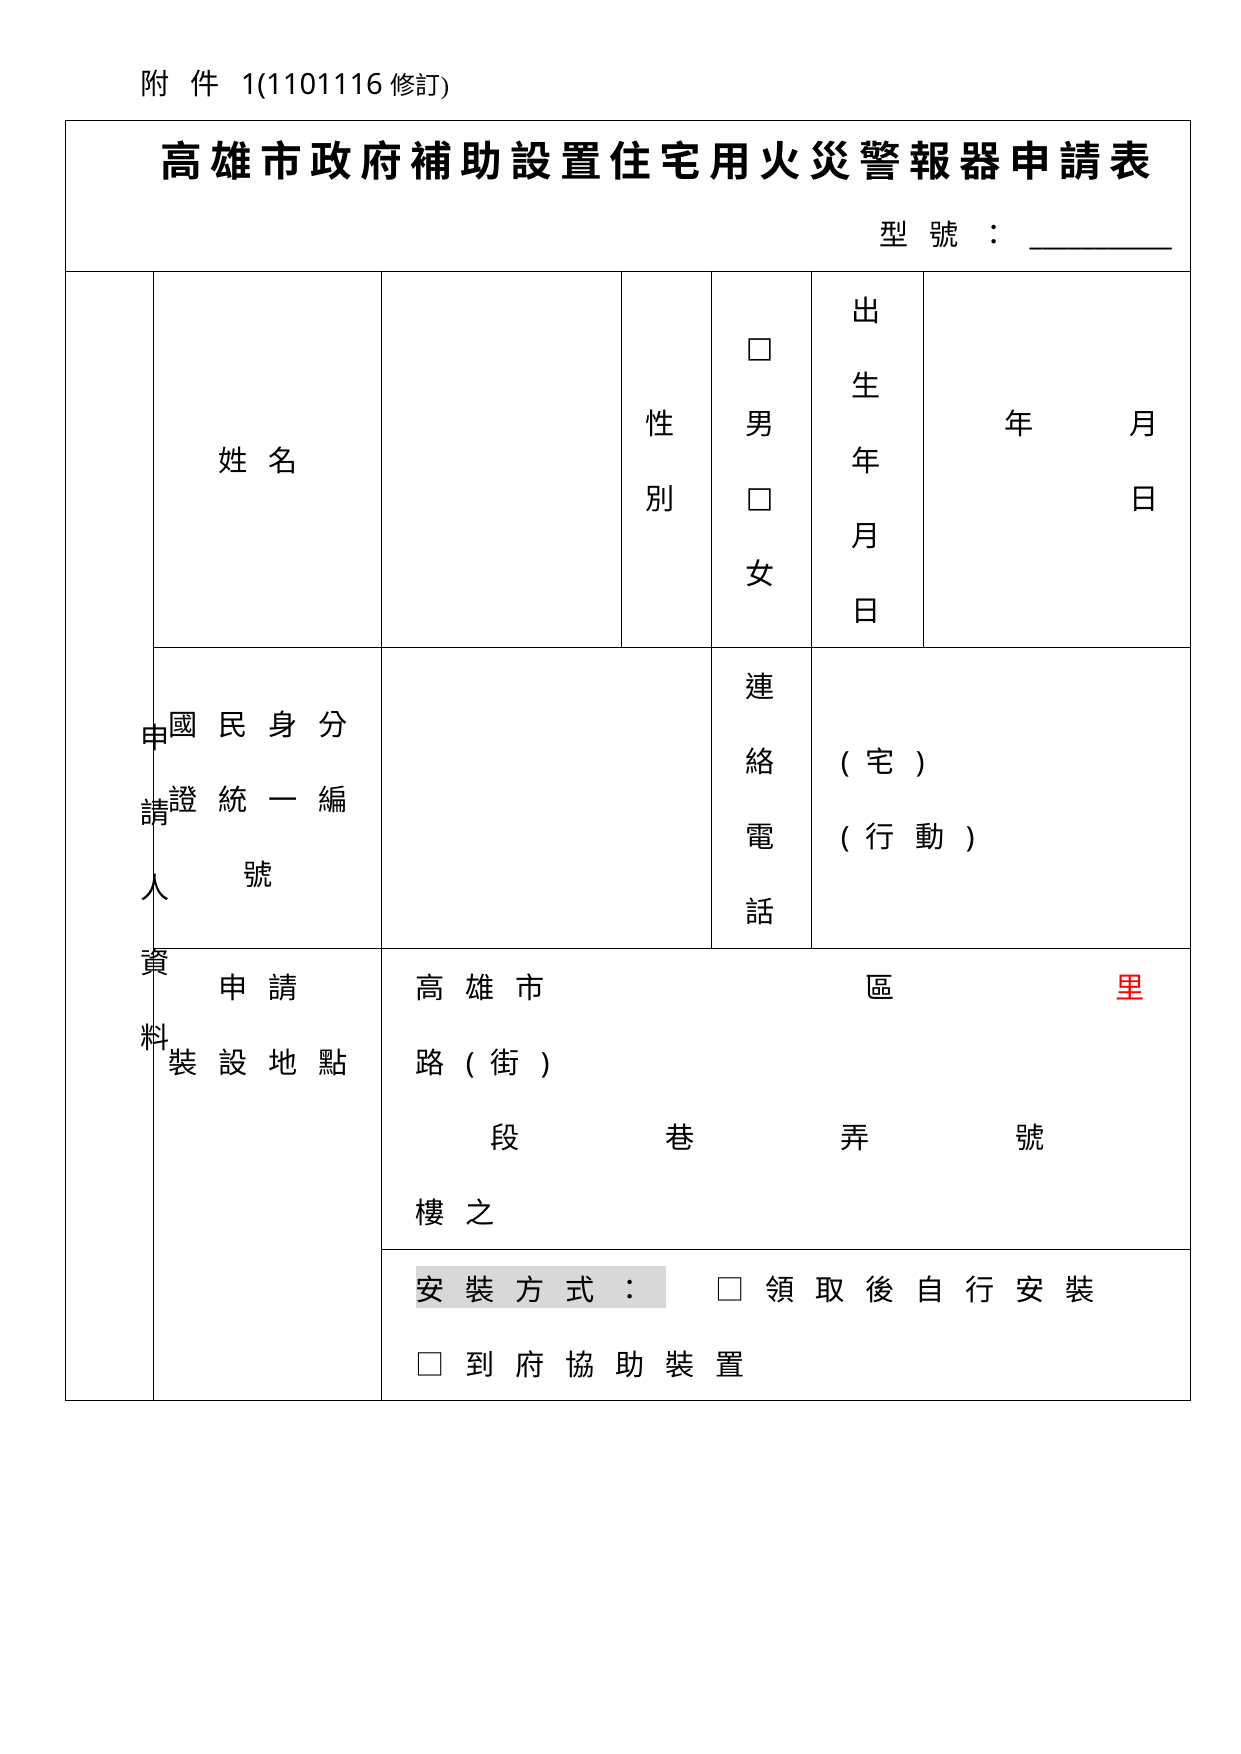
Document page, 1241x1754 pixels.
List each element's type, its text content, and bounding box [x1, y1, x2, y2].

table_cell 連絡 電話 [712, 648, 811, 948]
table_cell 申 請 人 資 料 [66, 272, 153, 1400]
table_cell 性別 [622, 272, 711, 647]
table_header 高雄市政府補助設置住宅用火災警報器申請表 型號：___________ [66, 121, 1190, 271]
table_cell 出生年 月日 [812, 272, 923, 647]
table_cell 姓名 [154, 272, 381, 647]
table_cell 安裝方式： □領取後自行安裝 □到府協助裝置 [382, 1250, 1190, 1400]
table_cell [382, 648, 711, 948]
table_cell □男 □女 [712, 272, 811, 647]
table_cell [382, 272, 621, 647]
table_cell 高雄市 區 里 路(街) 段 巷 弄 號 樓之 [382, 949, 1190, 1249]
table_cell 國民身分證統一編號 [154, 648, 381, 948]
table_cell 年 月 日 [924, 272, 1190, 647]
text 附件1(1101116修訂) [141, 44, 1116, 119]
table_cell (宅) (行動) [812, 648, 1190, 948]
table_cell 申請 裝設地點 [154, 949, 381, 1400]
